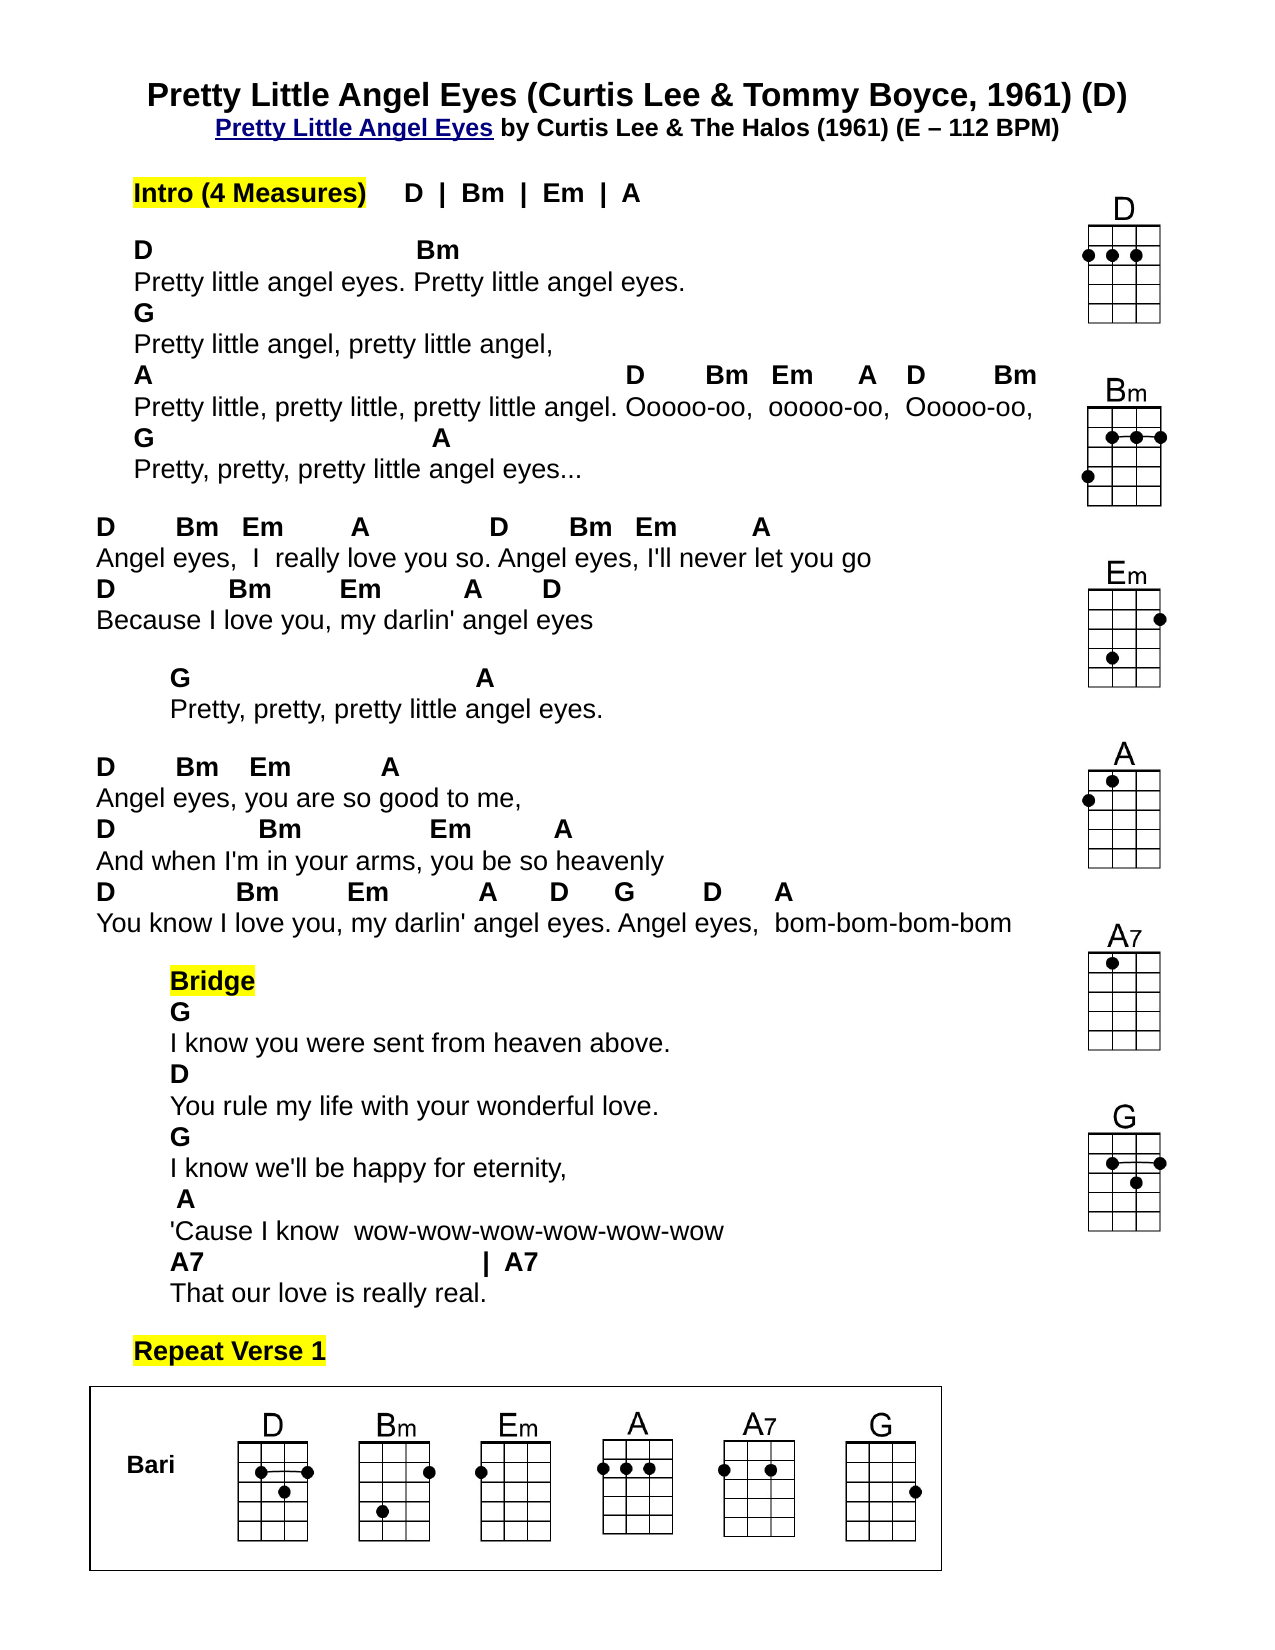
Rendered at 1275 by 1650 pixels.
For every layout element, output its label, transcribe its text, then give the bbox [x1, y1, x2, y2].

picture [584, 1392, 691, 1552]
table_cell [577, 1387, 698, 1570]
picture [1069, 1084, 1179, 1250]
picture [1069, 176, 1179, 342]
picture [827, 1392, 934, 1560]
picture [1068, 357, 1180, 525]
table_cell Bari [91, 1387, 212, 1570]
picture [1069, 540, 1179, 706]
picture [219, 1392, 326, 1560]
text Pretty Little Angel Eyes (Curtis Lee & Tommy Boyce, 1961) (D) [90, 75, 1185, 113]
table_cell [333, 1387, 455, 1570]
table_header Intro (4 Measures) D | Bm | Em | A D Bm Pretty little angel eyes. Pretty little angel eyes. G Pretty little angel, pretty little angel, A D Bm Em A D Bm Pretty little, pretty little, pretty little angel. Ooooo-oo, ooooo-oo, Ooooo-oo, G A Pretty, pretty, pretty little angel eyes... D Bm Em A D Bm Em A Angel eyes, I really love you so. Angel eyes, I'll never let you go D Bm Em A D Because I love you, my darlin' angel eyes G A Pretty, pretty, pretty little angel eyes. D Bm Em A Angel eyes, you are so good to me, D Bm Em A And when I'm in your arms, you be so heavenly D Bm Em A D G D A You know I love you, my darlin' angel eyes. Angel eyes, bom-bom-bom-bom Bridge G I know you were sent from heaven above. D You rule my life with your wonderful love. G I know we'll be happy for eternity, A 'Cause I know wow-wow-wow-wow-wow-wow A7 | A7 That our love is really real. Repeat Verse 1 [90, 171, 1063, 1386]
table_cell [1064, 898, 1185, 1079]
table_cell [1064, 1079, 1185, 1386]
picture [1069, 721, 1179, 887]
text Pretty Little Angel Eyes by Curtis Lee & The Halos (1961) (E – 112 BPM) [90, 113, 1185, 142]
table_cell [1064, 352, 1185, 535]
picture [462, 1392, 569, 1560]
table_cell [1064, 1386, 1185, 1570]
table_cell [698, 1387, 820, 1570]
table_cell [820, 1387, 941, 1570]
picture [340, 1392, 448, 1560]
table_cell [1064, 716, 1185, 897]
table_cell [1064, 535, 1185, 716]
table_cell [212, 1387, 333, 1570]
picture [1069, 903, 1179, 1069]
table_cell [942, 1386, 1063, 1570]
table_cell [455, 1387, 577, 1570]
table_header [1064, 171, 1185, 352]
picture [705, 1392, 813, 1555]
